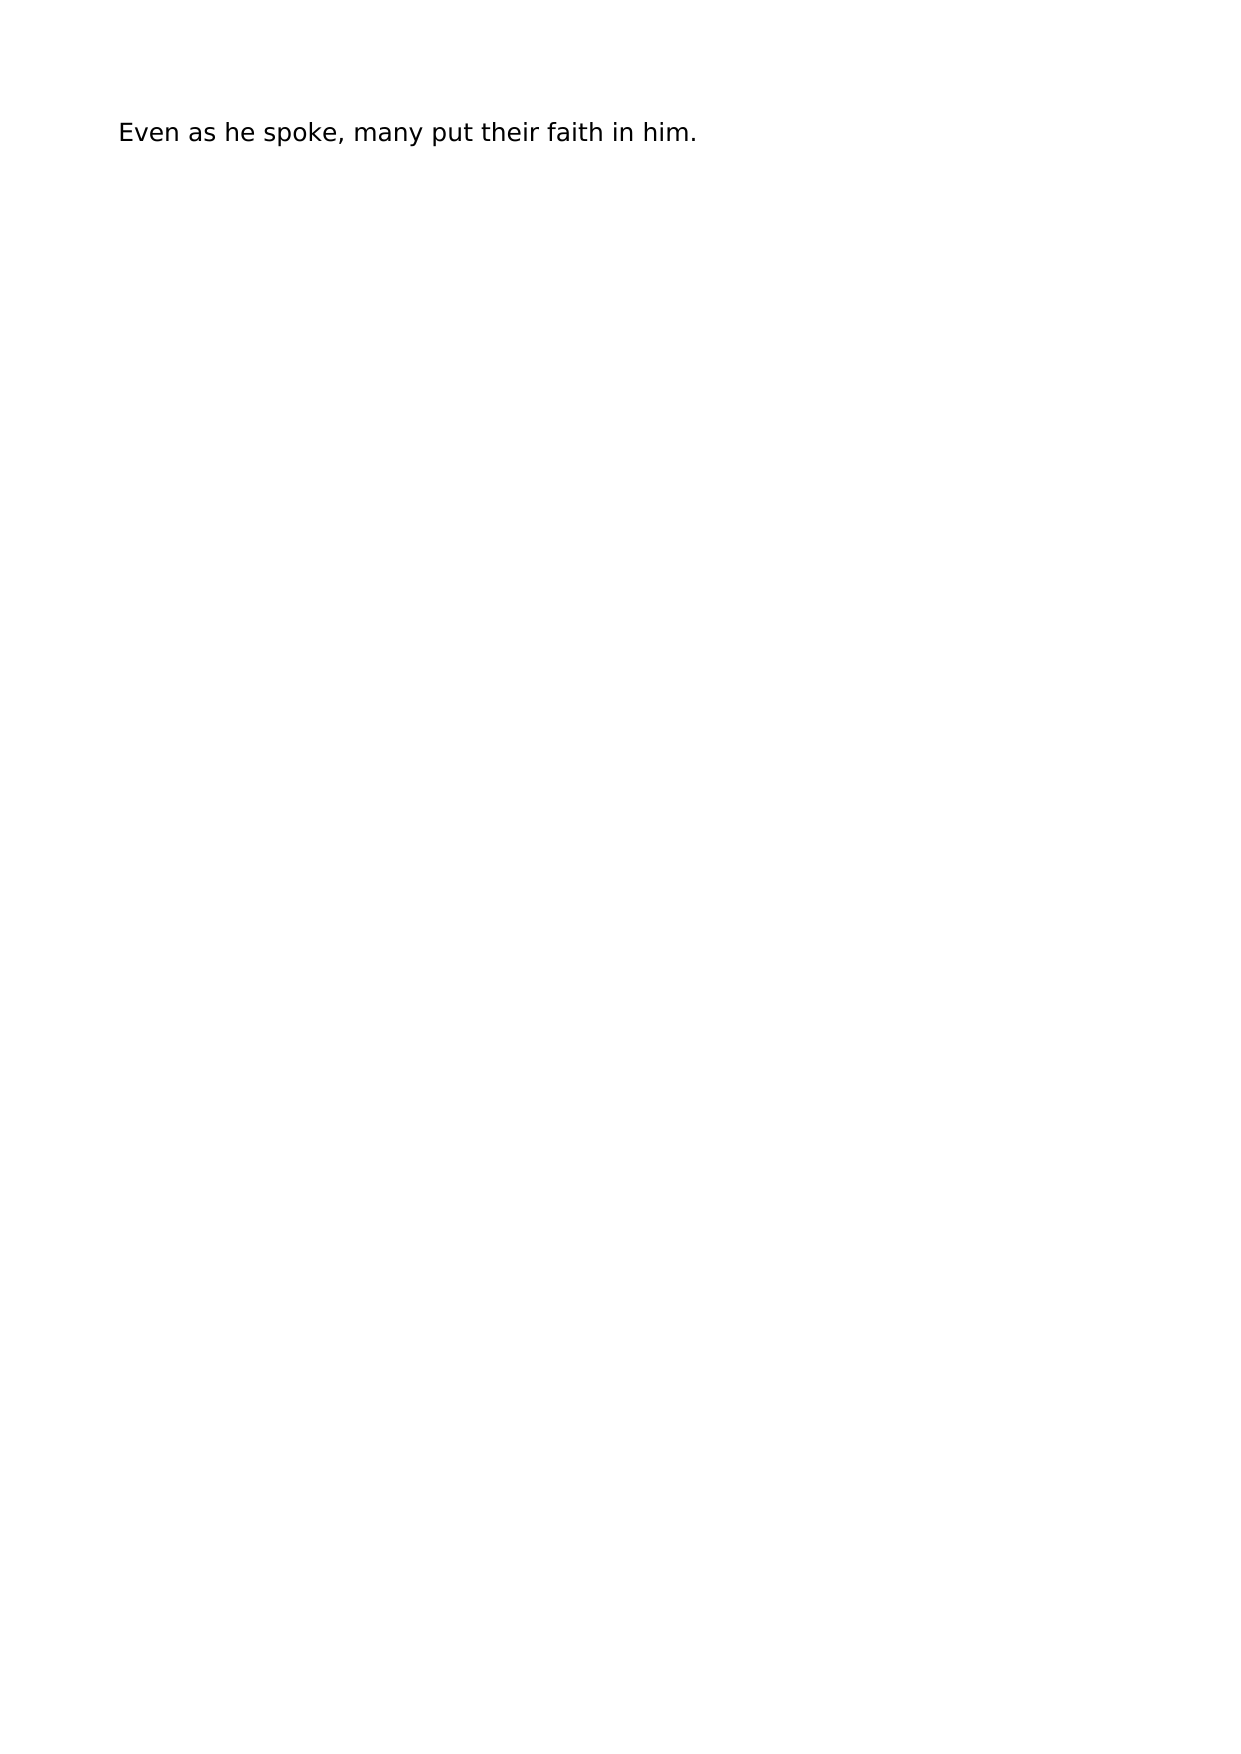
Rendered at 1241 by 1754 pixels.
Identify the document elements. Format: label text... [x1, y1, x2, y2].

text Even as he spoke, many put their faith in him. [118, 118, 1122, 147]
